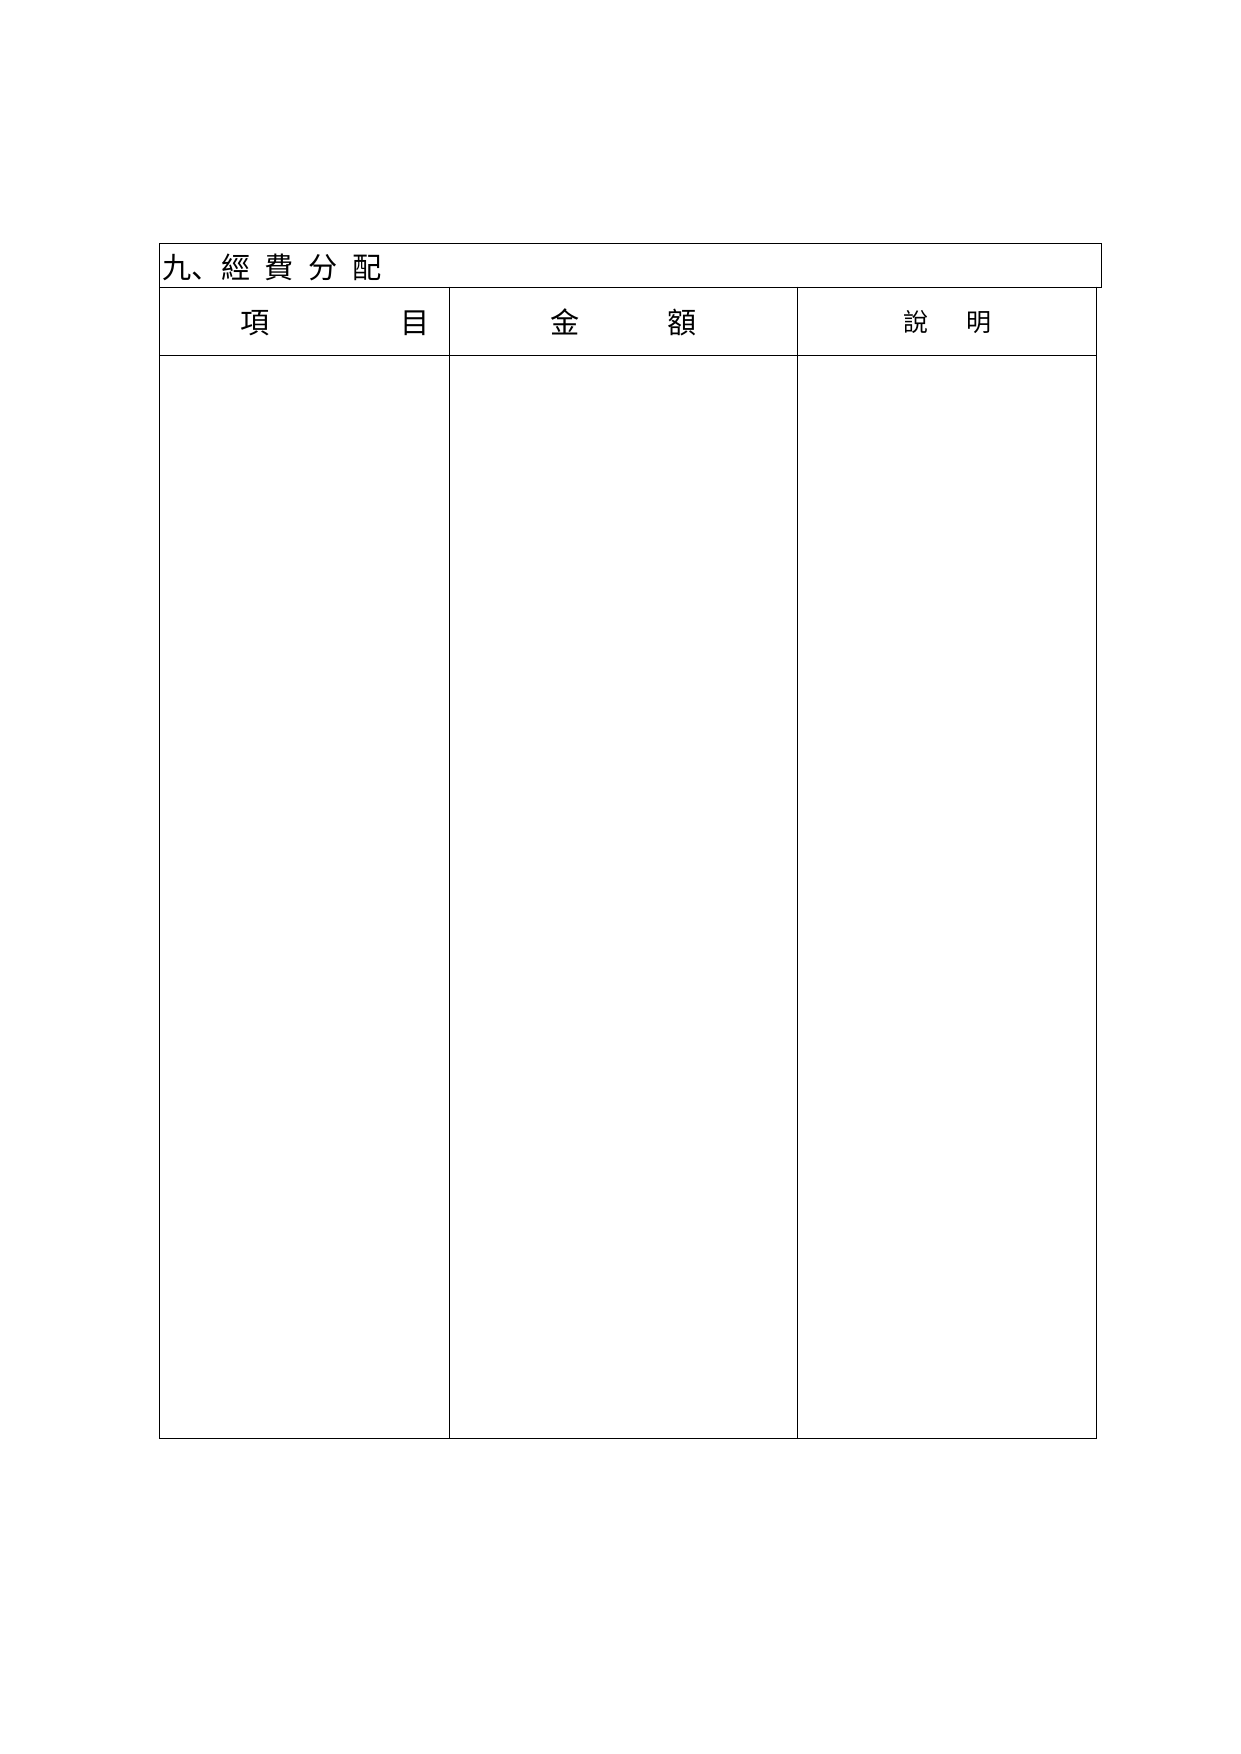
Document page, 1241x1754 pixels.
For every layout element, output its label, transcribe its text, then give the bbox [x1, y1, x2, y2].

table_header 九、經 費 分 配 [160, 244, 1101, 287]
table_cell [160, 356, 449, 1438]
table_cell 金 額 [450, 288, 797, 354]
table_cell 說 明 [798, 288, 1096, 354]
table_cell [798, 356, 1096, 1438]
table_cell 項 目 [160, 288, 449, 354]
table_cell [450, 356, 797, 1438]
